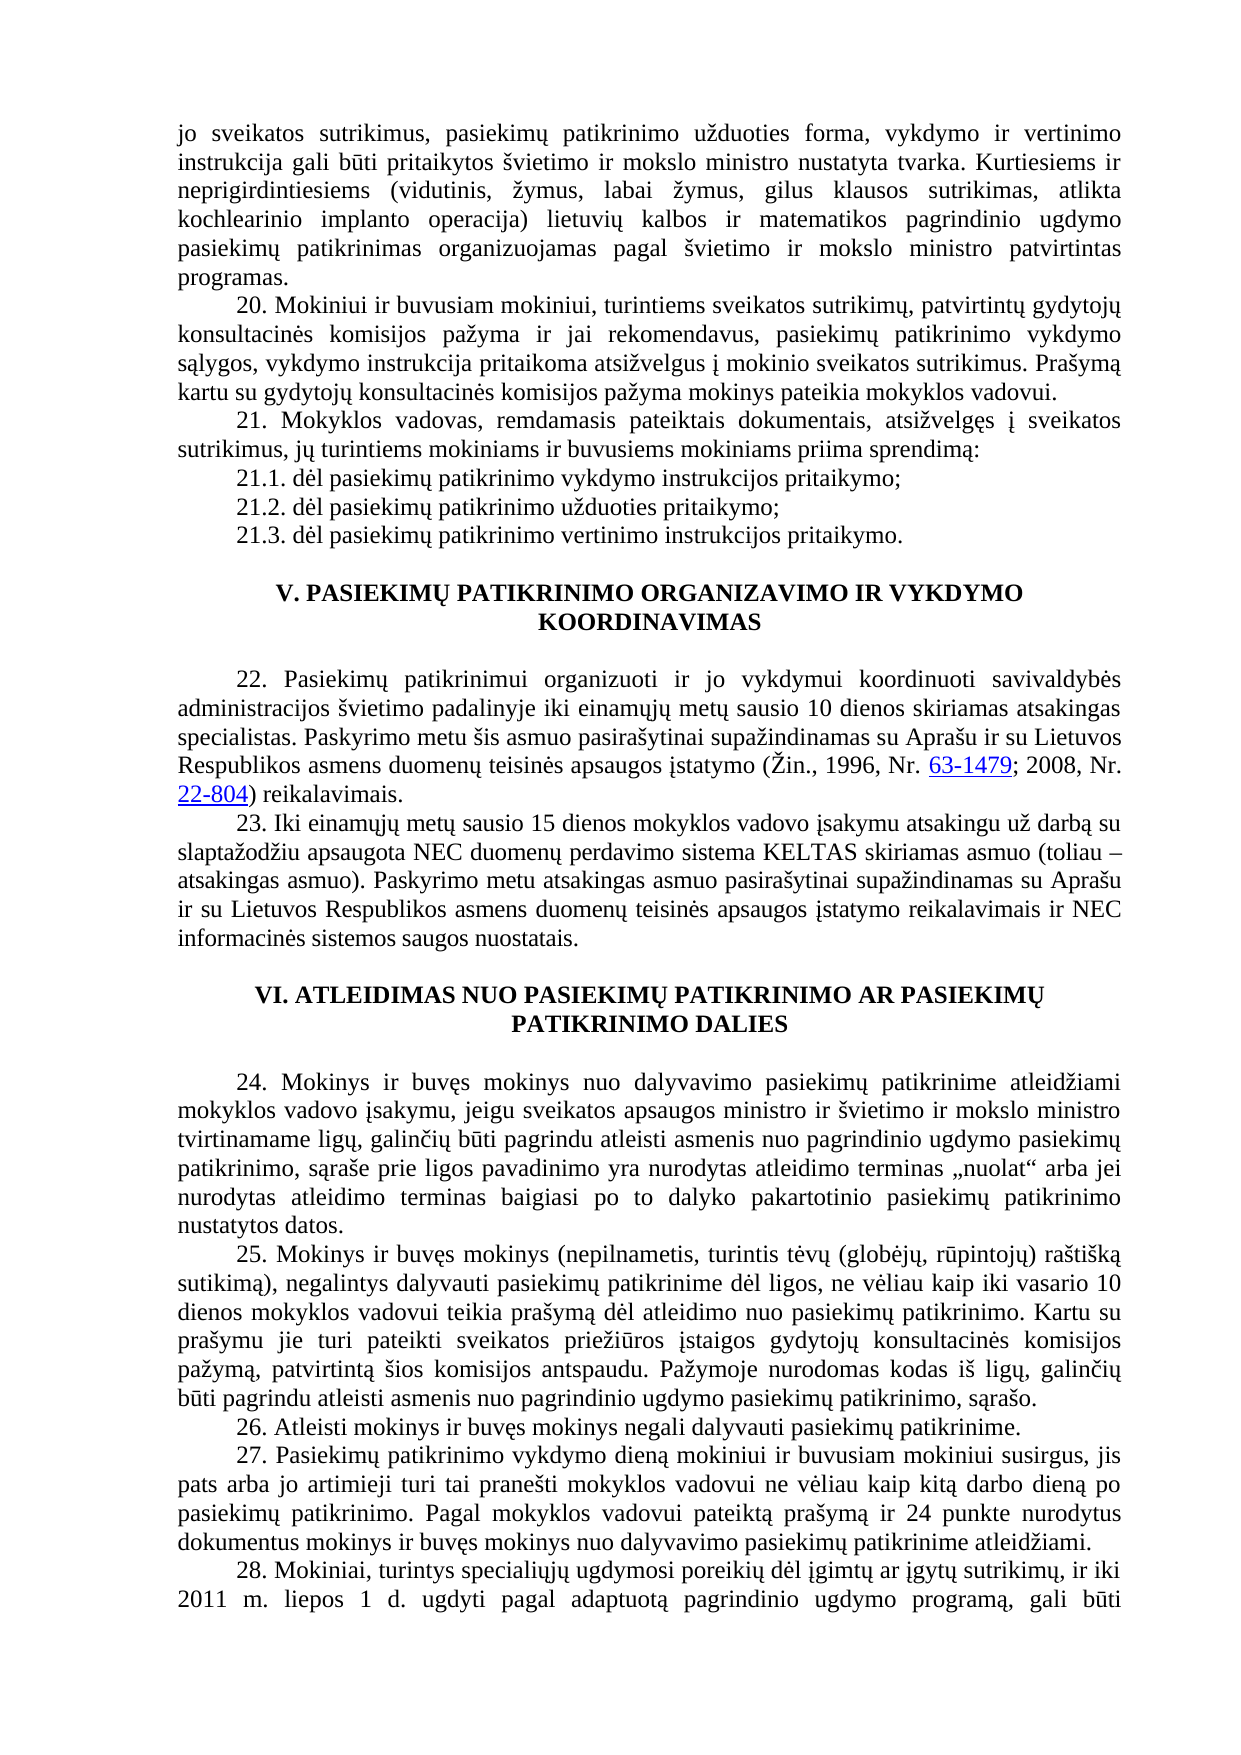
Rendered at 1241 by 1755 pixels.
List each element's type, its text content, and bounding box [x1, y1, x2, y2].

text 25. Mokinys ir buvęs mokinys (nepilnametis, turintis tėvų (globėjų, rūpintojų) raštišką sutikimą), negalintys dalyvauti pasiekimų patikrinime dėl ligos, ne vėliau kaip iki vasario 10 dienos mokyklos vadovui teikia prašymą dėl atleidimo nuo pasiekimų patikrinimo. Kartu su prašymu jie turi pateikti sveikatos priežiūros įstaigos gydytojų konsultacinės komisijos pažymą, patvirtintą šios komisijos antspaudu. Pažymoje nurodomas kodas iš ligų, galinčių būti pagrindu atleisti asmenis nuo pagrindinio ugdymo pasiekimų patikrinimo, sąrašo. [177, 1239, 1122, 1412]
text 21.1. dėl pasiekimų patikrinimo vykdymo instrukcijos pritaikymo; [177, 463, 1122, 492]
text 27. Pasiekimų patikrinimo vykdymo dieną mokiniui ir buvusiam mokiniui susirgus, jis pats arba jo artimieji turi tai pranešti mokyklos vadovui ne vėliau kaip kitą darbo dieną po pasiekimų patikrinimo. Pagal mokyklos vadovui pateiktą prašymą ir 24 punkte nurodytus dokumentus mokinys ir buvęs mokinys nuo dalyvavimo pasiekimų patikrinime atleidžiami. [177, 1441, 1122, 1556]
text 26. Atleisti mokinys ir buvęs mokinys negali dalyvauti pasiekimų patikrinime. [177, 1412, 1122, 1441]
text jo sveikatos sutrikimus, pasiekimų patikrinimo užduoties forma, vykdymo ir vertinimo instrukcija gali būti pritaikytos švietimo ir mokslo ministro nustatyta tvarka. Kurtiesiems ir neprigirdintiesiems (vidutinis, žymus, labai žymus, gilus klausos sutrikimas, atlikta kochlearinio implanto operacija) lietuvių kalbos ir matematikos pagrindinio ugdymo pasiekimų patikrinimas organizuojamas pagal švietimo ir mokslo ministro patvirtintas programas. [177, 118, 1122, 291]
text 20. Mokiniui ir buvusiam mokiniui, turintiems sveikatos sutrikimų, patvirtintų gydytojų konsultacinės komisijos pažyma ir jai rekomendavus, pasiekimų patikrinimo vykdymo sąlygos, vykdymo instrukcija pritaikoma atsižvelgus į mokinio sveikatos sutrikimus. Prašymą kartu su gydytojų konsultacinės komisijos pažyma mokinys pateikia mokyklos vadovui. [177, 291, 1122, 406]
text VI. ATLEIDIMAS NUO PASIEKIMŲ PATIKRINIMO AR PASIEKIMŲ PATIKRINIMO DALIES [177, 981, 1122, 1038]
text 21. Mokyklos vadovas, remdamasis pateiktais dokumentais, atsižvelgęs į sveikatos sutrikimus, jų turintiems mokiniams ir buvusiems mokiniams priima sprendimą: [177, 406, 1122, 463]
text 23. Iki einamųjų metų sausio 15 dienos mokyklos vadovo įsakymu atsakingu už darbą su slaptažodžiu apsaugota NEC duomenų perdavimo sistema KELTAS skiriamas asmuo (toliau – atsakingas asmuo). Paskyrimo metu atsakingas asmuo pasirašytinai supažindinamas su Aprašu ir su Lietuvos Respublikos asmens duomenų teisinės apsaugos įstatymo reikalavimais ir NEC informacinės sistemos saugos nuostatais. [177, 808, 1122, 952]
text 24. Mokinys ir buvęs mokinys nuo dalyvavimo pasiekimų patikrinime atleidžiami mokyklos vadovo įsakymu, jeigu sveikatos apsaugos ministro ir švietimo ir mokslo ministro tvirtinamame ligų, galinčių būti pagrindu atleisti asmenis nuo pagrindinio ugdymo pasiekimų patikrinimo, sąraše prie ligos pavadinimo yra nurodytas atleidimo terminas „nuolat“ arba jei nurodytas atleidimo terminas baigiasi po to dalyko pakartotinio pasiekimų patikrinimo nustatytos datos. [177, 1067, 1122, 1239]
text 28. Mokiniai, turintys specialiųjų ugdymosi poreikių dėl įgimtų ar įgytų sutrikimų, ir iki 2011 m. liepos 1 d. ugdyti pagal adaptuotą pagrindinio ugdymo programą, gali būti [177, 1556, 1122, 1613]
text V. PASIEKIMŲ PATIKRINIMO ORGANIZAVIMO IR VYKDYMO KOORDINAVIMAS [177, 578, 1122, 636]
text 22. Pasiekimų patikrinimui organizuoti ir jo vykdymui koordinuoti savivaldybės administracijos švietimo padalinyje iki einamųjų metų sausio 10 dienos skiriamas atsakingas specialistas. Paskyrimo metu šis asmuo pasirašytinai supažindinamas su Aprašu ir su Lietuvos Respublikos asmens duomenų teisinės apsaugos įstatymo (Žin., 1996, Nr. 63-1479; 2008, Nr. 22-804) reikalavimais. [177, 664, 1122, 808]
text 21.3. dėl pasiekimų patikrinimo vertinimo instrukcijos pritaikymo. [177, 521, 1122, 549]
text 21.2. dėl pasiekimų patikrinimo užduoties pritaikymo; [177, 492, 1122, 521]
